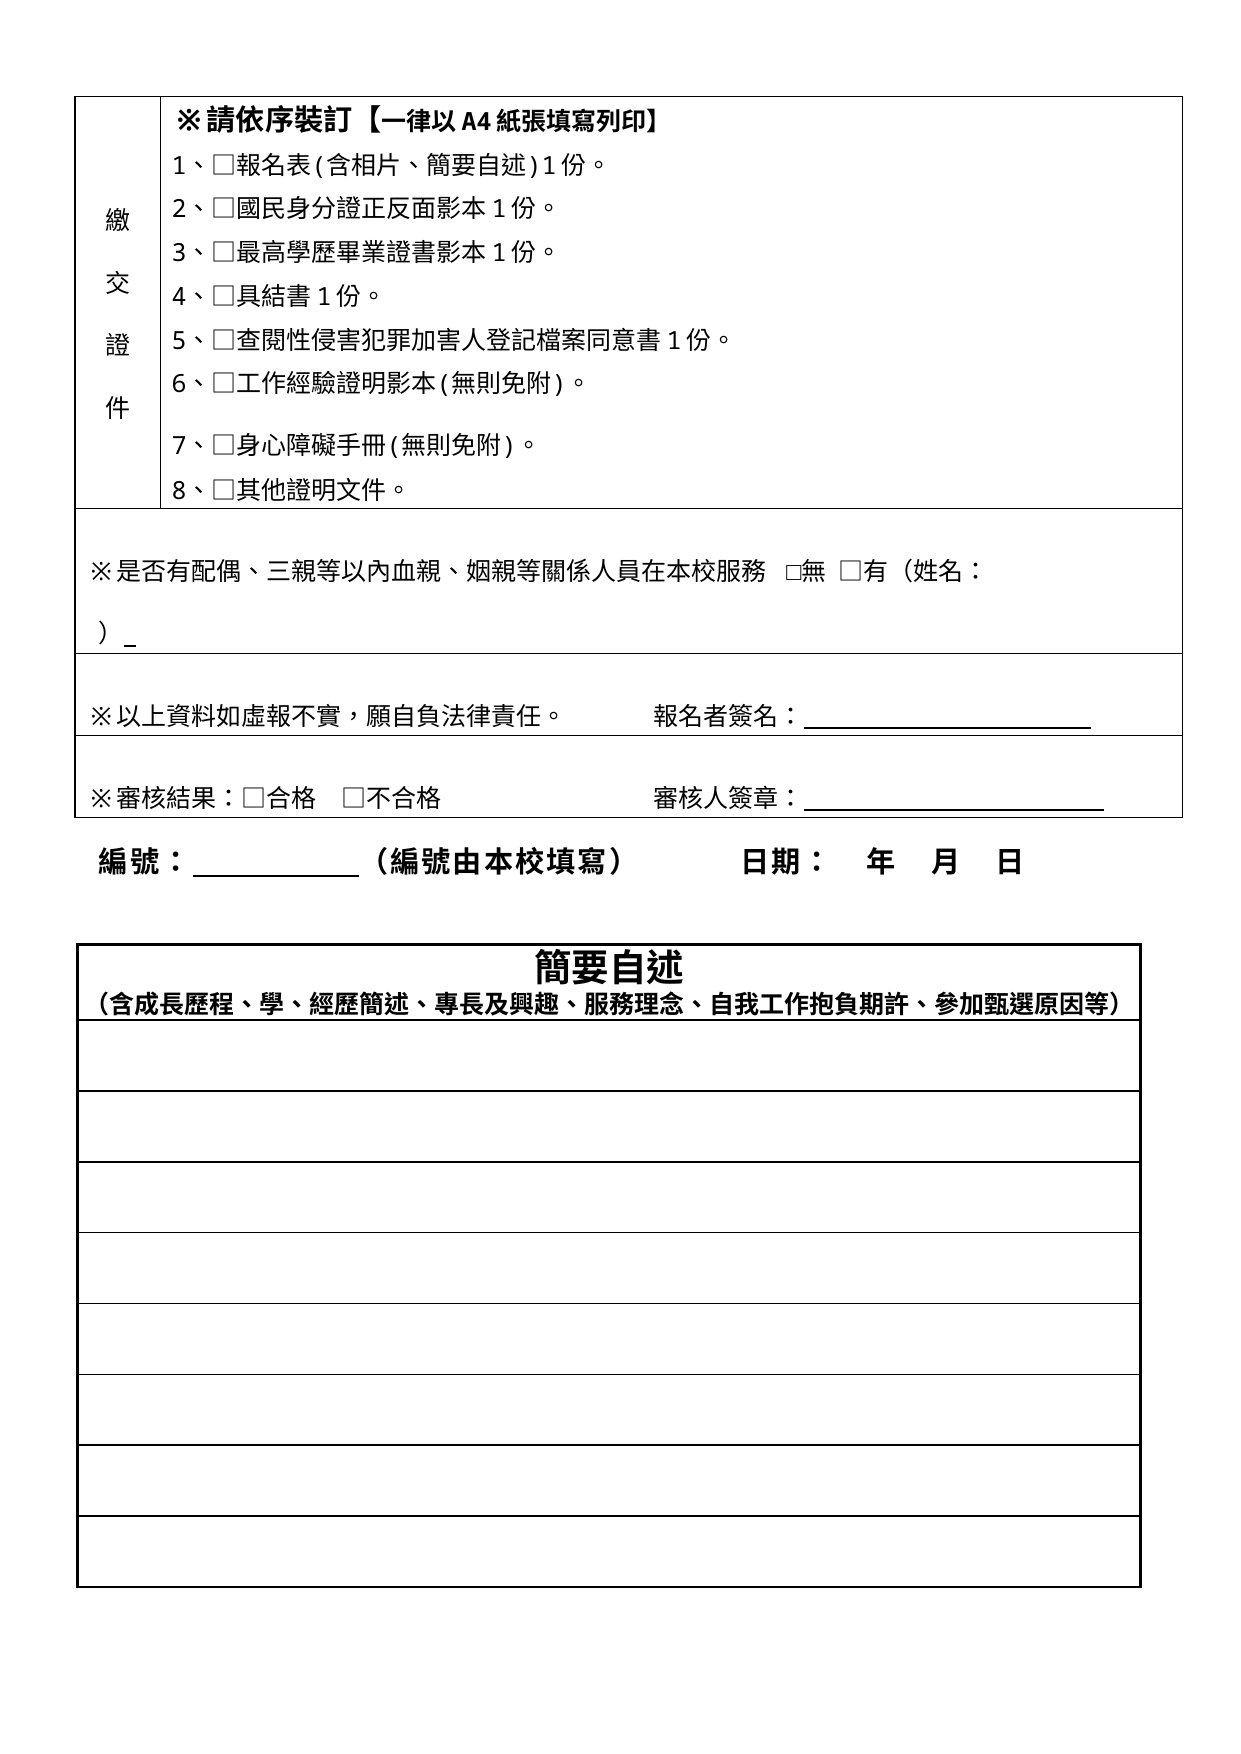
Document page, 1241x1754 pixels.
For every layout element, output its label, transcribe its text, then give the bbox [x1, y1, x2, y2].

table_cell ※請依序裝訂【一律以A4紙張填寫列印】 1、□報名表(含相片、簡要自述)1份。 2、□國民身分證正反面影本1份。 3、□最高學歷畢業證書影本1份。 4、□具結書1份。 5、□查閱性侵害犯罪加害人登記檔案同意書1份。 6、□工作經驗證明影本(無則免附)。 7、□身心障礙手冊(無則免附)。 8、□其他證明文件。 [161, 97, 1182, 508]
table_cell ※是否有配偶、三親等以內血親、姻親等關係人員在本校服務 □無 □有（姓名： ） [76, 509, 1182, 653]
table_cell ※審核結果：□合格 □不合格 審核人簽章： [76, 736, 1182, 817]
table_cell [79, 1021, 1139, 1090]
table_cell 繳 交 證 件 [76, 97, 160, 508]
table_cell ※以上資料如虛報不實，願自負法律責任。 報名者簽名： [76, 654, 1182, 735]
table_cell [79, 1446, 1139, 1515]
table_header 簡要自述 （含成長歷程、學、經歷簡述、專長及興趣、服務理念、自我工作抱負期許、參加甄選原因等） [79, 946, 1139, 1019]
table_cell [79, 1304, 1139, 1373]
table_cell [79, 1375, 1139, 1444]
table_cell [79, 1163, 1139, 1232]
table_cell [79, 1517, 1139, 1586]
text 編號： （編號由本校填寫） 日期： 年 月 日 [75, 818, 1165, 881]
table_cell [79, 1233, 1139, 1303]
table_cell [79, 1092, 1139, 1161]
